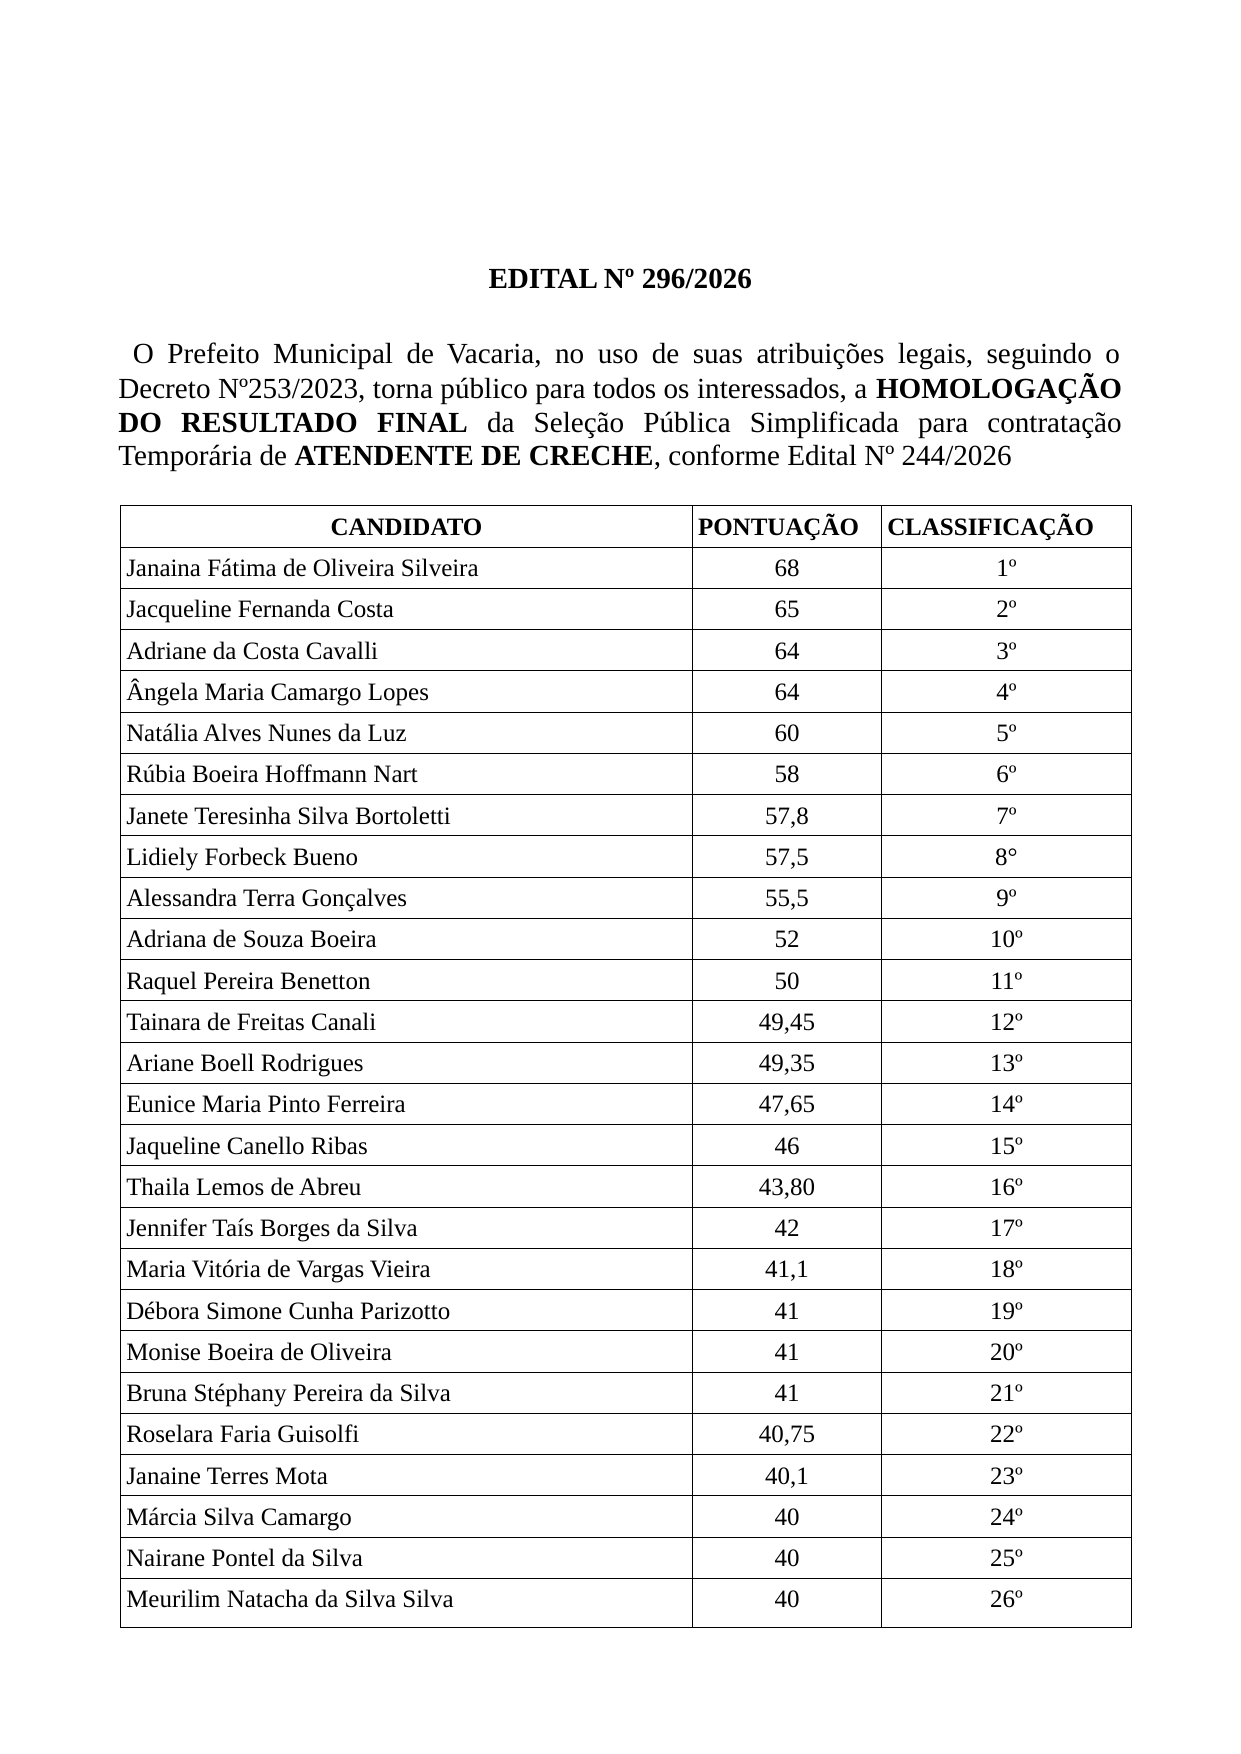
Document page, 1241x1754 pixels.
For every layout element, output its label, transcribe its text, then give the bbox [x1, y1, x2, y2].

table_cell Bruna Stéphany Pereira da Silva [121, 1373, 692, 1413]
table_cell 60 [693, 713, 881, 753]
table_cell Adriana de Souza Boeira [121, 919, 692, 959]
table_cell 41,1 [693, 1249, 881, 1289]
table_cell 1º [882, 548, 1131, 588]
table_cell 64 [693, 630, 881, 670]
table_cell Nairane Pontel da Silva [121, 1538, 692, 1578]
table_cell 2º [882, 589, 1131, 629]
table_cell 55,5 [693, 878, 881, 918]
table_cell 68 [693, 548, 881, 588]
table_cell Débora Simone Cunha Parizotto [121, 1290, 692, 1330]
table_cell 40 [693, 1538, 881, 1578]
table_cell Janaina Fátima de Oliveira Silveira [121, 548, 692, 588]
table_cell 12º [882, 1001, 1131, 1042]
table_cell Janete Teresinha Silva Bortoletti [121, 795, 692, 835]
table_cell 41 [693, 1290, 881, 1330]
table_cell 52 [693, 919, 881, 959]
table_header CLASSIFICAÇÃO [882, 506, 1131, 547]
table_cell 23º [882, 1455, 1131, 1495]
table_cell Meurilim Natacha da Silva Silva [121, 1579, 692, 1627]
table_cell Ângela Maria Camargo Lopes [121, 671, 692, 712]
table_cell 13º [882, 1043, 1131, 1083]
table_cell 65 [693, 589, 881, 629]
table_cell 58 [693, 754, 881, 794]
table_cell 40 [693, 1579, 881, 1627]
table_cell 25º [882, 1538, 1131, 1578]
table_cell Alessandra Terra Gonçalves [121, 878, 692, 918]
table_cell 17º [882, 1208, 1131, 1248]
table_cell Roselara Faria Guisolfi [121, 1414, 692, 1454]
table_cell 22º [882, 1414, 1131, 1454]
table_cell 46 [693, 1125, 881, 1165]
table_cell Ariane Boell Rodrigues [121, 1043, 692, 1083]
table_cell 15º [882, 1125, 1131, 1165]
table_cell Jacqueline Fernanda Costa [121, 589, 692, 629]
table_cell Natália Alves Nunes da Luz [121, 713, 692, 753]
table_header PONTUAÇÃO [693, 506, 881, 547]
table_cell Eunice Maria Pinto Ferreira [121, 1084, 692, 1124]
table_cell Márcia Silva Camargo [121, 1496, 692, 1537]
table_cell Tainara de Freitas Canali [121, 1001, 692, 1042]
table_cell 5º [882, 713, 1131, 753]
table_cell 3º [882, 630, 1131, 670]
table_cell Janaine Terres Mota [121, 1455, 692, 1495]
table_cell 26º [882, 1579, 1131, 1627]
table_header CANDIDATO [121, 506, 692, 547]
table_cell 49,35 [693, 1043, 881, 1083]
table_cell 40 [693, 1496, 881, 1537]
table_cell 41 [693, 1331, 881, 1372]
table_cell 49,45 [693, 1001, 881, 1042]
table_cell Adriane da Costa Cavalli [121, 630, 692, 670]
table_cell 64 [693, 671, 881, 712]
table_cell 40,1 [693, 1455, 881, 1495]
table_cell 18º [882, 1249, 1131, 1289]
table_cell 57,8 [693, 795, 881, 835]
table_cell 14º [882, 1084, 1131, 1124]
text O Prefeito Municipal de Vacaria, no uso de suas atribuições legais, seguindo o Decreto Nº253/2023, torna público para todos os interessados, a HOMOLOGAÇÃO DO RESULTADO FINAL da Seleção Pública Simplificada para contratação Temporária de ATENDENTE DE CRECHE, conforme Edital Nº 244/2026 [118, 333, 1122, 472]
table_cell 6º [882, 754, 1131, 794]
table_cell 19º [882, 1290, 1131, 1330]
table_cell 10º [882, 919, 1131, 959]
table_cell 8° [882, 836, 1131, 877]
table_cell 57,5 [693, 836, 881, 877]
table_cell Maria Vitória de Vargas Vieira [121, 1249, 692, 1289]
table_cell Lidiely Forbeck Bueno [121, 836, 692, 877]
table_cell Jennifer Taís Borges da Silva [121, 1208, 692, 1248]
table_cell Rúbia Boeira Hoffmann Nart [121, 754, 692, 794]
table_cell 9º [882, 878, 1131, 918]
table_cell 24º [882, 1496, 1131, 1537]
table_cell 47,65 [693, 1084, 881, 1124]
table_cell 40,75 [693, 1414, 881, 1454]
text EDITAL Nº 296/2026 [118, 261, 1122, 294]
table_cell 43,80 [693, 1166, 881, 1207]
table_cell 42 [693, 1208, 881, 1248]
table_cell 50 [693, 960, 881, 1000]
table_cell 41 [693, 1373, 881, 1413]
table_cell Jaqueline Canello Ribas [121, 1125, 692, 1165]
table_cell 16º [882, 1166, 1131, 1207]
table_cell 11º [882, 960, 1131, 1000]
table_cell 20º [882, 1331, 1131, 1372]
table_cell 4º [882, 671, 1131, 712]
table_cell 7º [882, 795, 1131, 835]
table_cell Raquel Pereira Benetton [121, 960, 692, 1000]
table_cell Thaila Lemos de Abreu [121, 1166, 692, 1207]
table_cell Monise Boeira de Oliveira [121, 1331, 692, 1372]
table_cell 21º [882, 1373, 1131, 1413]
